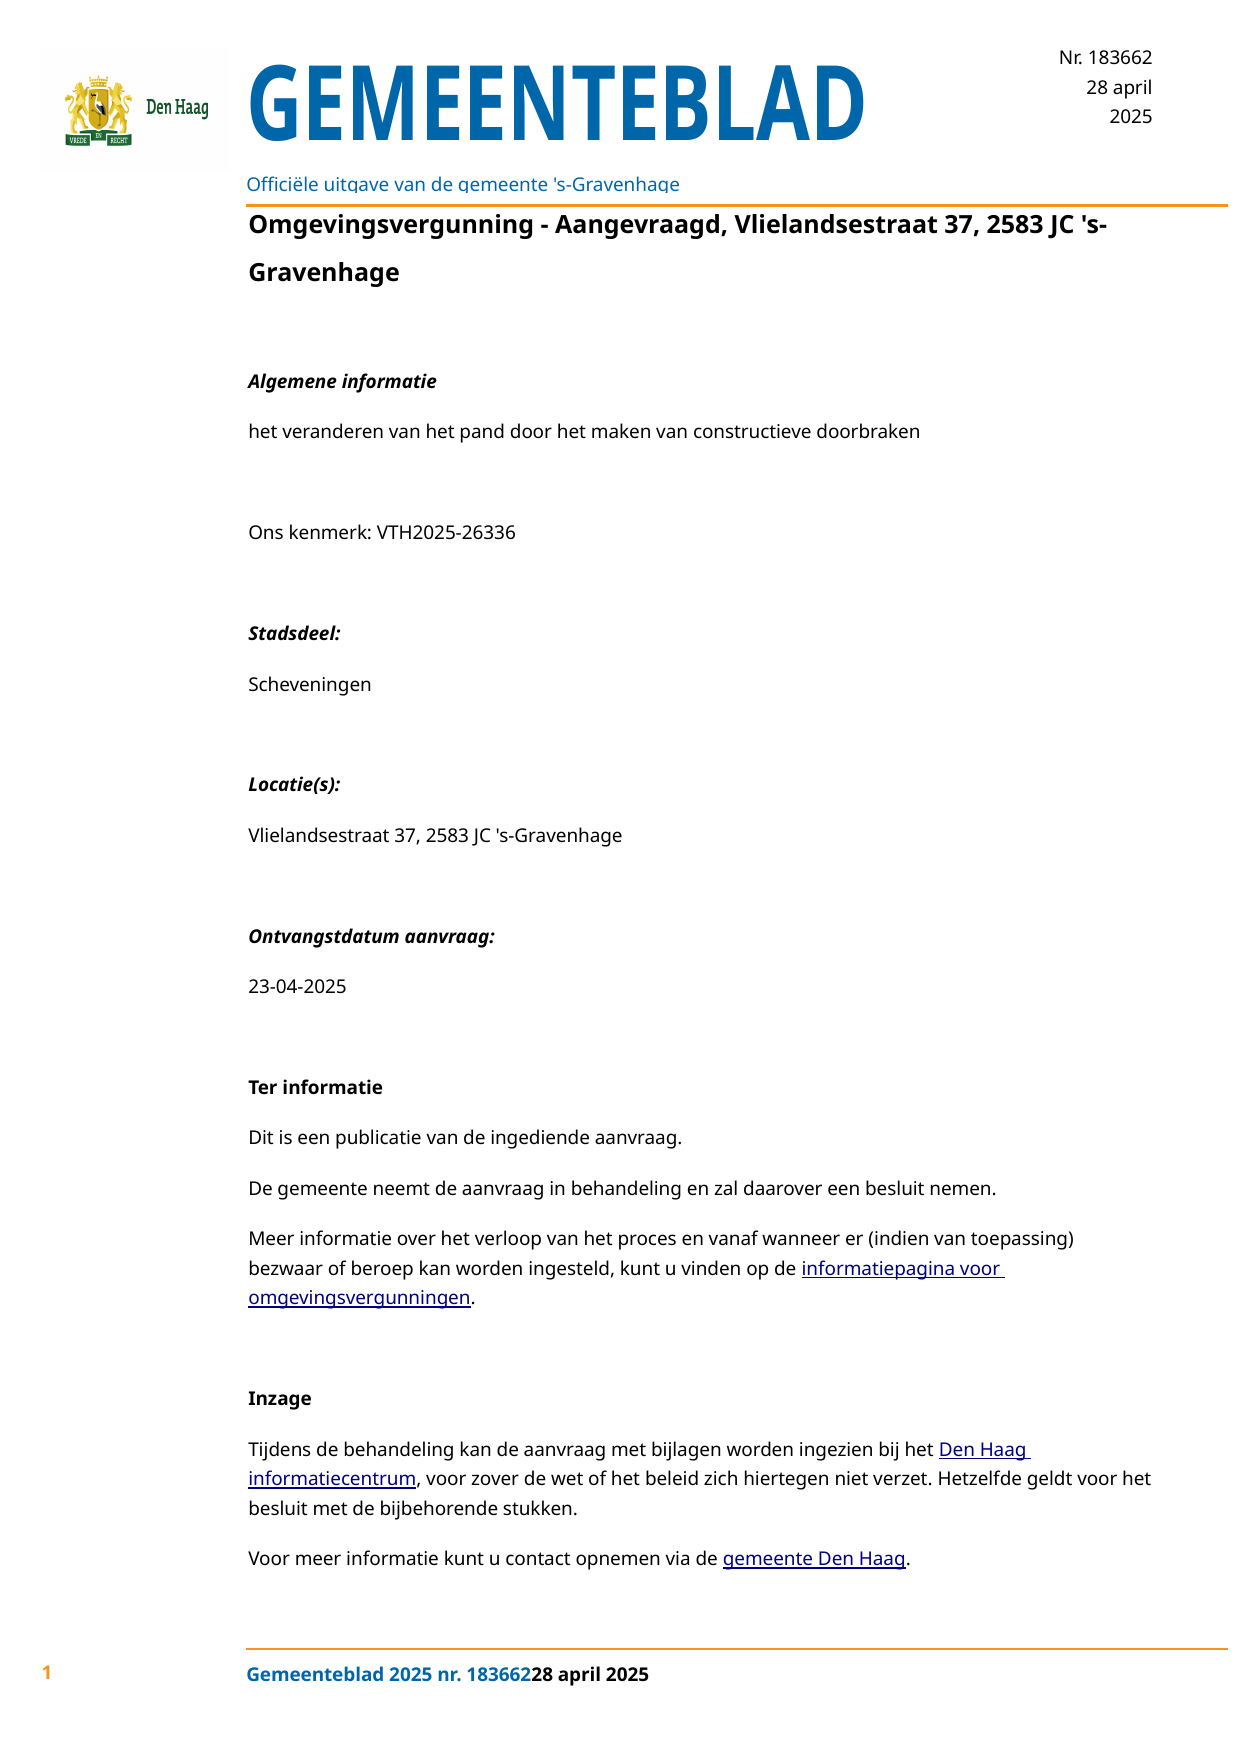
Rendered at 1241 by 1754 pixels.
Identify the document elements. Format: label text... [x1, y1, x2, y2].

text Scheveningen [248, 671, 1152, 697]
picture [41, 47, 231, 172]
text Meer informatie over het verloop van het proces en vanaf wanneer er (indien van toepassing) bezwaar of beroep kan worden ingesteld, kunt u vinden op de informatiepagina voor omgevingsvergunningen. [248, 1225, 1152, 1310]
text Stadsdeel: [248, 620, 1152, 646]
text Algemene informatie [248, 368, 1152, 394]
text Inzage [248, 1385, 1152, 1411]
text Voor meer informatie kunt u contact opnemen via de gemeente Den Haag. [248, 1545, 1152, 1571]
text Ons kenmerk: VTH2025-26336 [248, 519, 1152, 545]
text 23-04-2025 [248, 973, 1152, 999]
text Locatie(s): [248, 772, 1152, 797]
text Dit is een publicatie van de ingediende aanvraag. [248, 1124, 1152, 1150]
text het veranderen van het pand door het maken van constructieve doorbraken [248, 419, 1152, 444]
text De gemeente neemt de aanvraag in behandeling en zal daarover een besluit nemen. [248, 1175, 1152, 1201]
text Tijdens de behandeling kan de aanvraag met bijlagen worden ingezien bij het Den Haag informatiecentrum, voor zover de wet of het beleid zich hiertegen niet verzet. Hetzelfde geldt voor het besluit met de bijbehorende stukken. [248, 1436, 1152, 1521]
text Ontvangstdatum aanvraag: [248, 923, 1152, 949]
text Vlielandsestraat 37, 2583 JC 's-Gravenhage [248, 822, 1152, 848]
text Omgevingsvergunning - Aangevraagd, Vlielandsestraat 37, 2583 JC 's-Gravenhage [248, 207, 1152, 288]
text Ter informatie [248, 1074, 1152, 1100]
